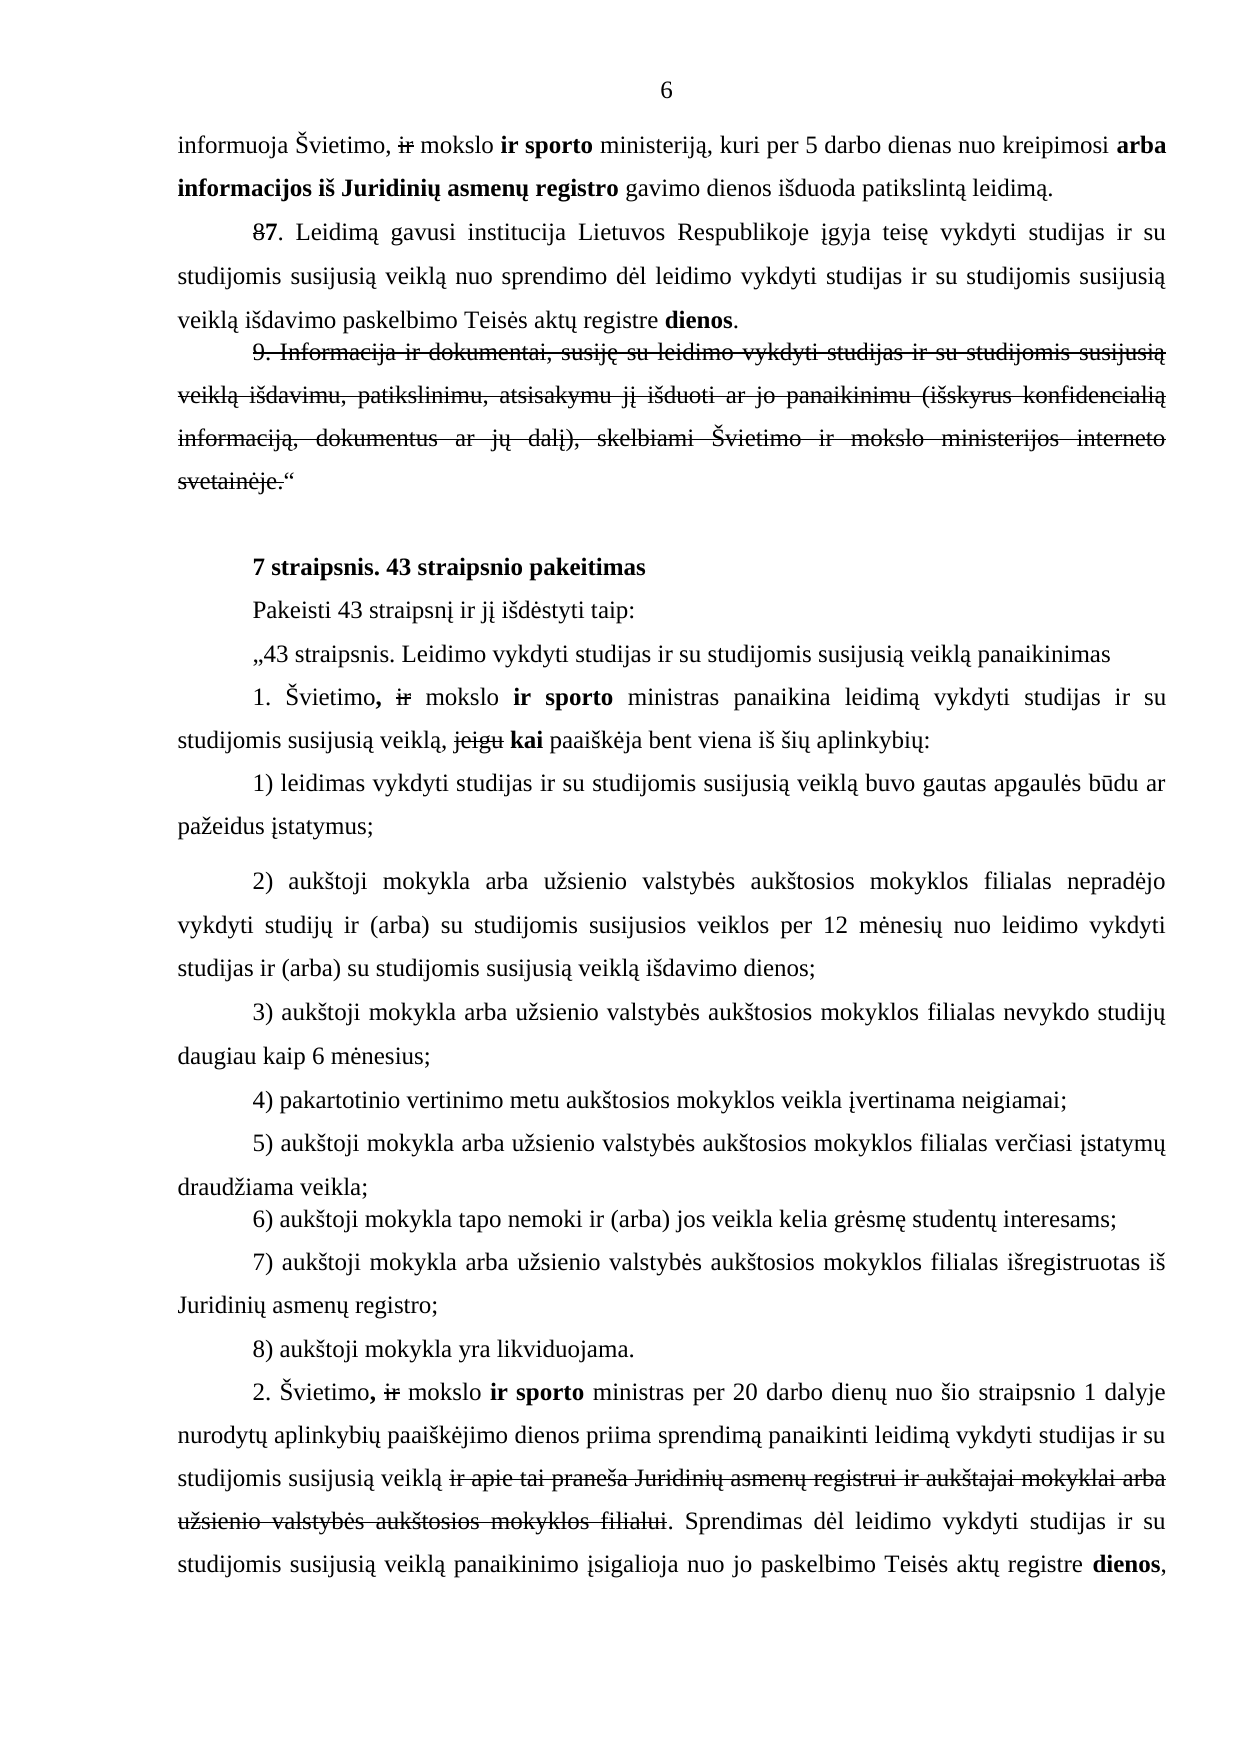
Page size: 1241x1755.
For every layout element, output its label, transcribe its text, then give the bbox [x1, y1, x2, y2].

text 8) aukštoji mokykla yra likviduojama. [177, 1334, 1167, 1362]
text 3) aukštoji mokykla arba užsienio valstybės aukštosios mokyklos filialas nevykdo studijų daugiau kaip 6 mėnesius; [177, 986, 1167, 1073]
text informuoja Švietimo, ir mokslo ir sporto ministeriją, kuri per 5 darbo dienas nuo kreipimosi arba informacijos iš Juridinių asmenų registro gavimo dienos išduoda patikslintą leidimą. [177, 118, 1167, 206]
text 1) leidimas vykdyti studijas ir su studijomis susijusią veiklą buvo gautas apgaulės būdu ar pažeidus įstatymus; [177, 768, 1167, 840]
text 7) aukštoji mokykla arba užsienio valstybės aukštosios mokyklos filialas išregistruotas iš Juridinių asmenų registro; [177, 1247, 1167, 1319]
text 1. Švietimo, ir mokslo ir sporto ministras panaikina leidimą vykdyti studijas ir su studijomis susijusią veiklą, jeigu kai paaiškėja bent viena iš šių aplinkybių: [177, 682, 1167, 754]
text 5) aukštoji mokykla arba užsienio valstybės aukštosios mokyklos filialas verčiasi įstatymų draudžiama veikla; [177, 1117, 1167, 1204]
text 6) aukštoji mokykla tapo nemoki ir (arba) jos veikla kelia grėsmę studentų interesams; [177, 1204, 1167, 1233]
text 9. Informacija ir dokumentai, susiję su leidimo vykdyti studijas ir su studijomis susijusią veiklą išdavimu, patikslinimu, atsisakymu jį išduoti ar jo panaikinimu (išskyrus konfidencialią informaciją, dokumentus ar jų dalį), skelbiami Švietimo ir mokslo ministerijos interneto svetainėje.“ [177, 337, 1167, 495]
text „43 straipsnis. Leidimo vykdyti studijas ir su studijomis susijusią veiklą panaikinimas [252, 639, 1167, 667]
text 87. Leidimą gavusi institucija Lietuvos Respublikoje įgyja teisę vykdyti studijas ir su studijomis susijusią veiklą nuo sprendimo dėl leidimo vykdyti studijas ir su studijomis susijusią veiklą išdavimo paskelbimo Teisės aktų registre dienos. [177, 206, 1167, 337]
text Pakeisti 43 straipsnį ir jį išdėstyti taip: [177, 596, 1167, 624]
text 4) pakartotinio vertinimo metu aukštosios mokyklos veikla įvertinama neigiamai; [177, 1073, 1167, 1117]
text 7 straipsnis. 43 straipsnio pakeitimas [177, 552, 1167, 581]
text 2. Švietimo, ir mokslo ir sporto ministras per 20 darbo dienų nuo šio straipsnio 1 dalyje nurodytų aplinkybių paaiškėjimo dienos priima sprendimą panaikinti leidimą vykdyti studijas ir su studijomis susijusią veiklą ir apie tai praneša Juridinių asmenų registrui ir aukštajai mokyklai arba užsienio valstybės aukštosios mokyklos filialui. Sprendimas dėl leidimo vykdyti studijas ir su studijomis susijusią veiklą panaikinimo įsigalioja nuo jo paskelbimo Teisės aktų registre dienos, [177, 1377, 1167, 1578]
text 2) aukštoji mokykla arba užsienio valstybės aukštosios mokyklos filialas nepradėjo vykdyti studijų ir (arba) su studijomis susijusios veiklos per 12 mėnesių nuo leidimo vykdyti studijas ir (arba) su studijomis susijusią veiklą išdavimo dienos; [177, 854, 1167, 986]
